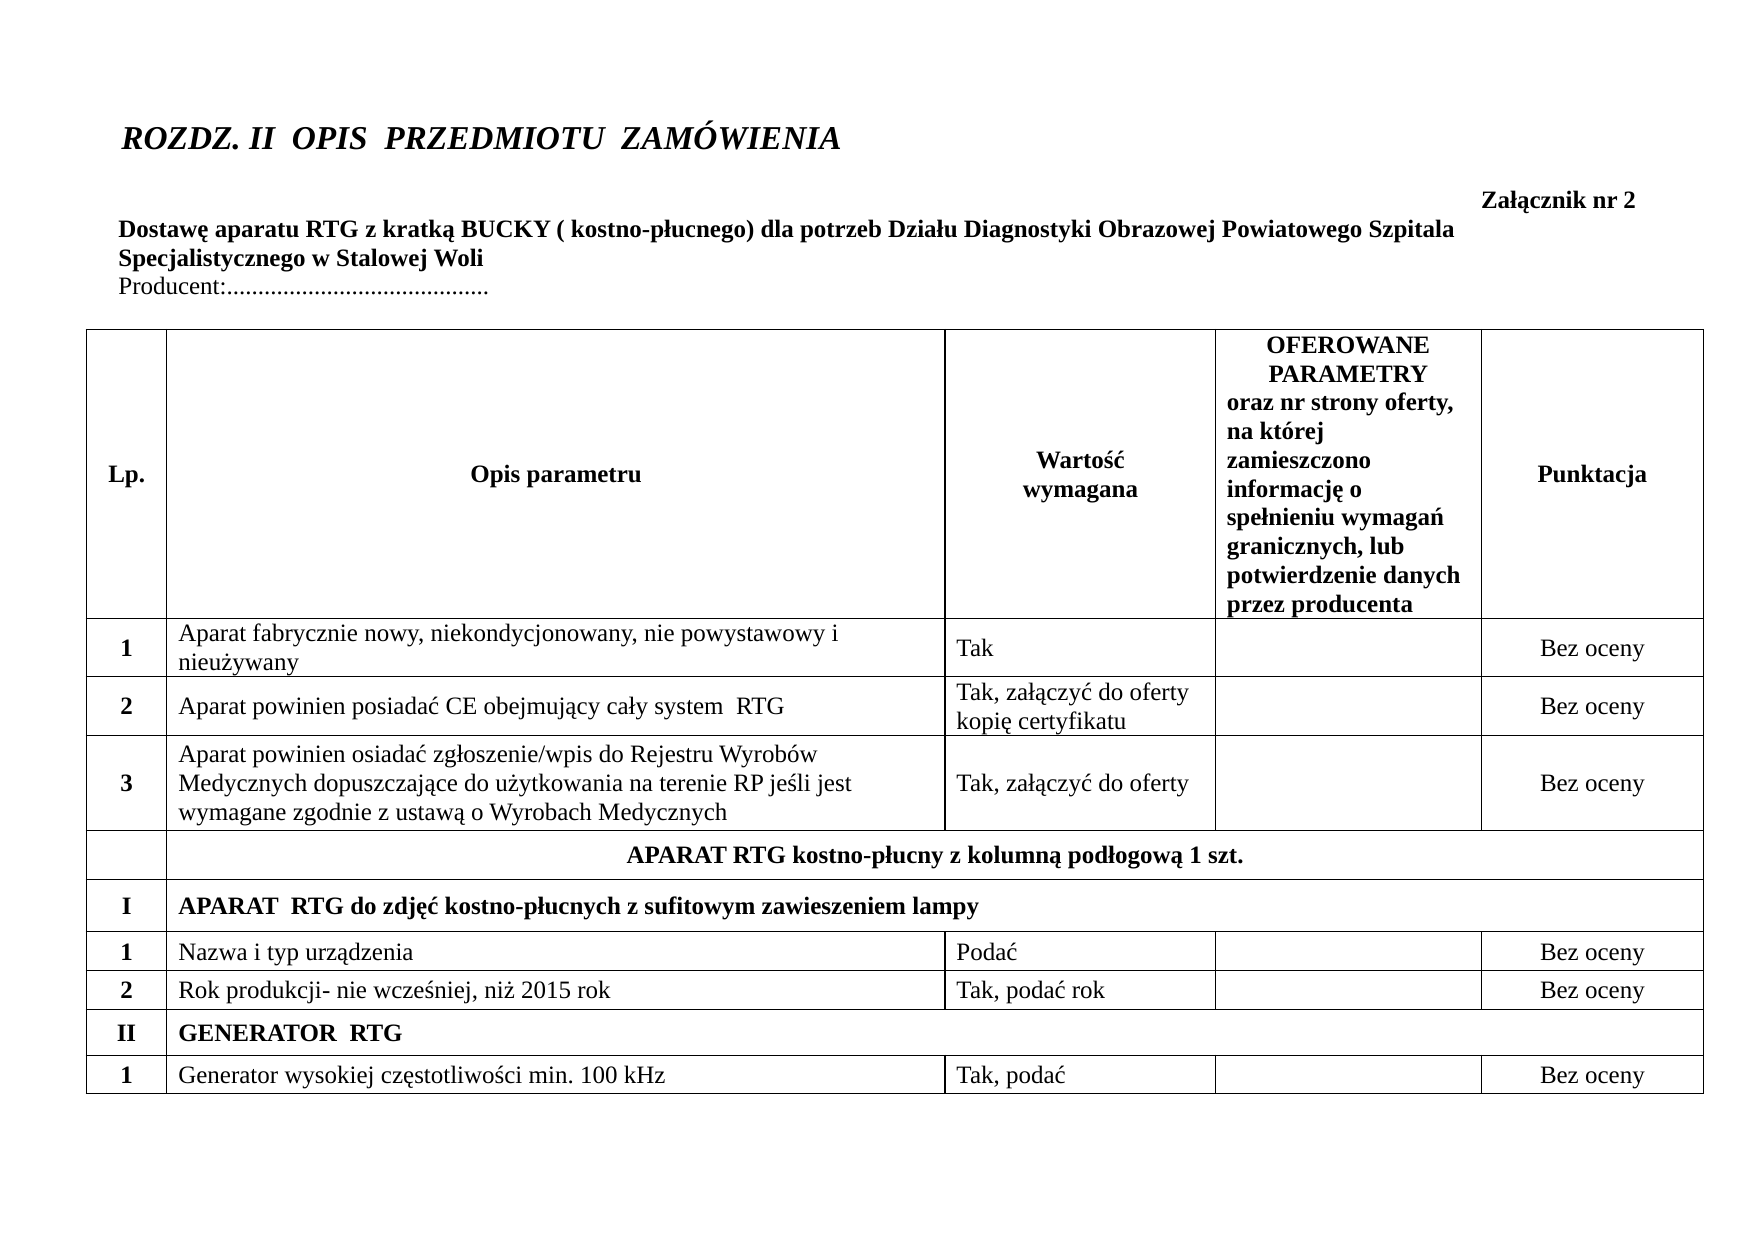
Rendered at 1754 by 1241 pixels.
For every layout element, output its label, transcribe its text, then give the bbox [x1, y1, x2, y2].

table_cell Tak, podać [946, 1056, 1215, 1093]
table_cell Generator wysokiej częstotliwości min. 100 kHz [167, 1056, 944, 1093]
table_cell [1216, 619, 1481, 676]
table_cell Bez oceny [1482, 932, 1703, 970]
table_cell 1 [87, 619, 166, 676]
table_cell Bez oceny [1482, 677, 1703, 734]
table_cell 2 [87, 971, 166, 1009]
table_cell [1216, 971, 1481, 1009]
table_cell II [87, 1010, 166, 1054]
table_cell 3 [87, 736, 166, 829]
subtitle ROZDZ. II OPIS PRZEDMIOTU ZAMÓWIENIA [121, 118, 1636, 156]
table_cell Tak, załączyć do oferty [946, 736, 1215, 829]
table_cell Podać [946, 932, 1215, 970]
text Dostawę aparatu RTG z kratką BUCKY ( kostno-płucnego) dla potrzeb Działu Diagnostyki Obrazowej Powiatowego Szpitala Specjalistycznego w Stalowej Woli [118, 214, 1636, 271]
table_cell [1216, 1056, 1481, 1093]
table_cell Bez oceny [1482, 971, 1703, 1009]
text Producent:.......................................... [118, 271, 1636, 300]
table_cell APARAT RTG do zdjęć kostno-płucnych z sufitowym zawieszeniem lampy [167, 880, 1703, 931]
table_header Opis parametru [167, 330, 944, 617]
table_cell [1216, 677, 1481, 734]
table_header Punktacja [1482, 330, 1703, 617]
table_cell 1 [87, 1056, 166, 1093]
table_header Wartość wymagana [946, 330, 1215, 617]
table_cell Aparat powinien posiadać CE obejmujący cały system RTG [167, 677, 944, 734]
table_cell GENERATOR RTG [167, 1010, 1703, 1054]
table_cell APARAT RTG kostno-płucny z kolumną podłogową 1 szt. [167, 831, 1703, 879]
table_cell [1216, 736, 1481, 829]
table_cell Bez oceny [1482, 736, 1703, 829]
table_cell Nazwa i typ urządzenia [167, 932, 944, 970]
table_cell Tak, podać rok [946, 971, 1215, 1009]
table_cell Aparat powinien osiadać zgłoszenie/wpis do Rejestru Wyrobów Medycznych dopuszczające do użytkowania na terenie RP jeśli jest wymagane zgodnie z ustawą o Wyrobach Medycznych [167, 736, 944, 829]
table_cell Aparat fabrycznie nowy, niekondycjonowany, nie powystawowy i nieużywany [167, 619, 944, 676]
table_cell Rok produkcji- nie wcześniej, niż 2015 rok [167, 971, 944, 1009]
table_cell Tak [946, 619, 1215, 676]
table_cell Bez oceny [1482, 1056, 1703, 1093]
table_cell 2 [87, 677, 166, 734]
table_cell [87, 831, 166, 879]
table_cell I [87, 880, 166, 931]
table_cell 1 [87, 932, 166, 970]
text Załącznik nr 2 [118, 185, 1636, 214]
table_header Lp. [87, 330, 166, 617]
table_cell [1216, 932, 1481, 970]
table_cell Tak, załączyć do oferty kopię certyfikatu [946, 677, 1215, 734]
table_cell Bez oceny [1482, 619, 1703, 676]
table_header OFEROWANE PARAMETRY oraz nr strony oferty, na której zamieszczono informację o spełnieniu wymagań granicznych, lub potwierdzenie danych przez producenta [1216, 330, 1481, 617]
